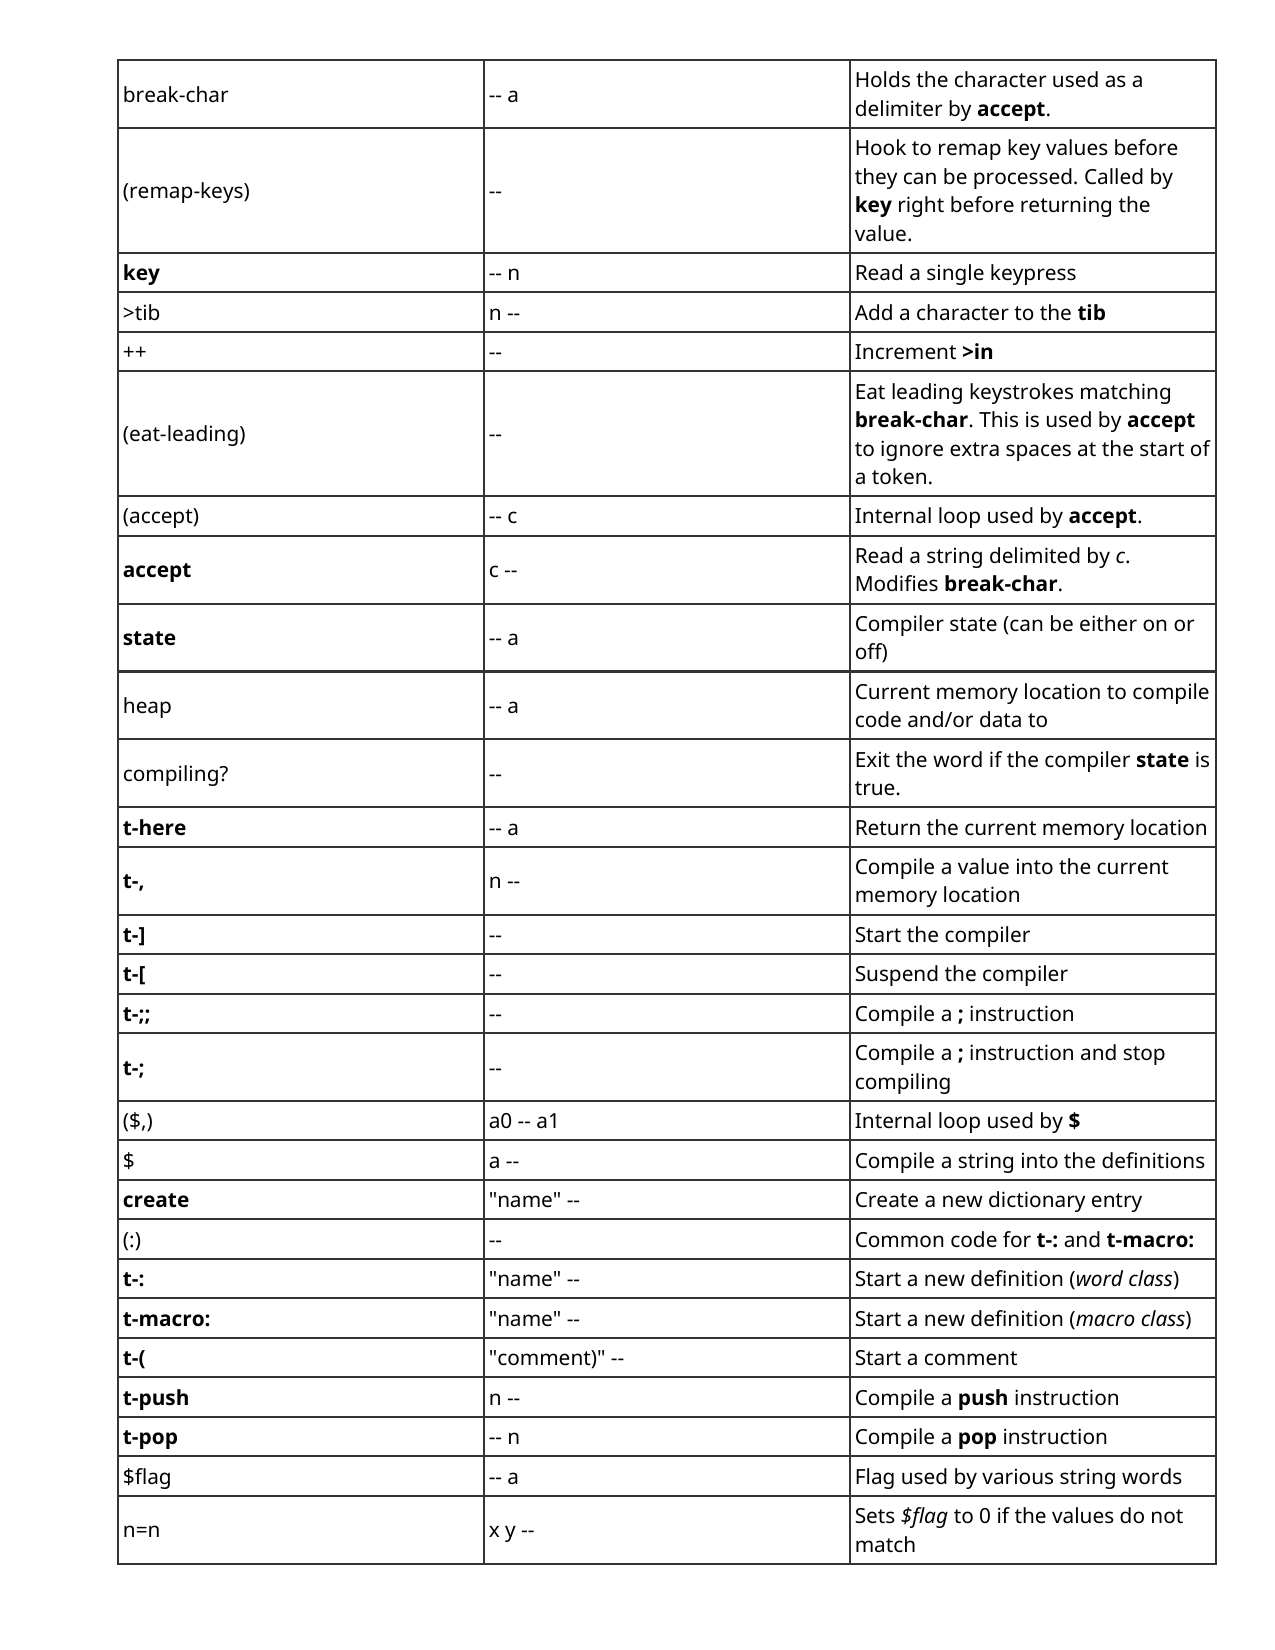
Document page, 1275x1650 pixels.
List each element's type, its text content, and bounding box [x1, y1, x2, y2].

table_cell n -- [485, 293, 849, 331]
table_cell -- [485, 916, 849, 953]
table_cell n -- [485, 848, 849, 913]
table_cell Exit the word if the compiler state is true. [851, 740, 1215, 806]
table_cell Current memory location to compile code and/or data to [851, 673, 1215, 738]
table_cell Flag used by various string words [851, 1457, 1215, 1495]
table_cell -- [485, 1034, 849, 1100]
table_cell Return the current memory location [851, 808, 1215, 846]
table_cell -- a [485, 1457, 849, 1495]
table_cell (remap-keys) [119, 129, 483, 252]
table_cell t-pop [119, 1418, 483, 1455]
table_cell Start the compiler [851, 916, 1215, 953]
table_cell t-;; [119, 995, 483, 1032]
table_cell Common code for t-: and t-macro: [851, 1220, 1215, 1258]
table_cell (eat-leading) [119, 372, 483, 495]
table_cell compiling? [119, 740, 483, 806]
table_cell Start a new definition (macro class) [851, 1299, 1215, 1337]
table_cell Suspend the compiler [851, 955, 1215, 992]
table_cell $flag [119, 1457, 483, 1495]
table_cell Read a string delimited by c. Modifies break-char. [851, 537, 1215, 602]
table_cell Compiler state (can be either on or off) [851, 605, 1215, 670]
table_cell a0 -- a1 [485, 1102, 849, 1139]
table_cell Internal loop used by accept. [851, 497, 1215, 534]
table_cell Read a single keypress [851, 254, 1215, 291]
table_cell n=n [119, 1497, 483, 1563]
table_cell ++ [119, 333, 483, 370]
table_cell -- [485, 1220, 849, 1258]
table_cell "name" -- [485, 1181, 849, 1218]
table_cell ($,) [119, 1102, 483, 1139]
table_cell Start a comment [851, 1339, 1215, 1376]
table_cell Add a character to the tib [851, 293, 1215, 331]
table_cell t-; [119, 1034, 483, 1100]
table_cell -- [485, 372, 849, 495]
table_cell Compile a ; instruction and stop compiling [851, 1034, 1215, 1100]
table_cell create [119, 1181, 483, 1218]
table_cell state [119, 605, 483, 670]
table_cell break-char [119, 61, 483, 127]
table_cell (:) [119, 1220, 483, 1258]
table_cell n -- [485, 1378, 849, 1416]
table_cell -- [485, 333, 849, 370]
table_cell Start a new definition (word class) [851, 1260, 1215, 1297]
table_cell "name" -- [485, 1260, 849, 1297]
table_cell "comment)" -- [485, 1339, 849, 1376]
table_cell -- [485, 955, 849, 992]
table_cell Increment >in [851, 333, 1215, 370]
table_cell >tib [119, 293, 483, 331]
table_cell -- [485, 129, 849, 252]
table_cell Compile a string into the definitions [851, 1141, 1215, 1179]
table_cell -- a [485, 673, 849, 738]
table_cell -- a [485, 61, 849, 127]
table_cell t-[ [119, 955, 483, 992]
table_cell Sets $flag to 0 if the values do not match [851, 1497, 1215, 1563]
table_cell t-, [119, 848, 483, 913]
table_cell -- c [485, 497, 849, 534]
table_cell -- [485, 995, 849, 1032]
table_cell accept [119, 537, 483, 602]
table_cell Holds the character used as a delimiter by accept. [851, 61, 1215, 127]
table_cell t-here [119, 808, 483, 846]
table_cell Compile a value into the current memory location [851, 848, 1215, 913]
table_cell -- a [485, 808, 849, 846]
table_cell Compile a push instruction [851, 1378, 1215, 1416]
table_cell t-push [119, 1378, 483, 1416]
table_cell Compile a pop instruction [851, 1418, 1215, 1455]
table_cell Hook to remap key values before they can be processed. Called by key right before returning the value. [851, 129, 1215, 252]
table_cell Internal loop used by $ [851, 1102, 1215, 1139]
table_cell -- n [485, 254, 849, 291]
table_cell Compile a ; instruction [851, 995, 1215, 1032]
table_cell t-( [119, 1339, 483, 1376]
table_cell -- [485, 740, 849, 806]
table_cell Create a new dictionary entry [851, 1181, 1215, 1218]
table_cell c -- [485, 537, 849, 602]
table_cell Eat leading keystrokes matching break-char. This is used by accept to ignore extra spaces at the start of a token. [851, 372, 1215, 495]
table_cell (accept) [119, 497, 483, 534]
table_cell -- n [485, 1418, 849, 1455]
table_cell t-: [119, 1260, 483, 1297]
table_cell a -- [485, 1141, 849, 1179]
table_cell "name" -- [485, 1299, 849, 1337]
table_cell x y -- [485, 1497, 849, 1563]
table_cell t-] [119, 916, 483, 953]
table_cell -- a [485, 605, 849, 670]
table_cell key [119, 254, 483, 291]
table_cell t-macro: [119, 1299, 483, 1337]
table_cell $ [119, 1141, 483, 1179]
table_cell heap [119, 673, 483, 738]
